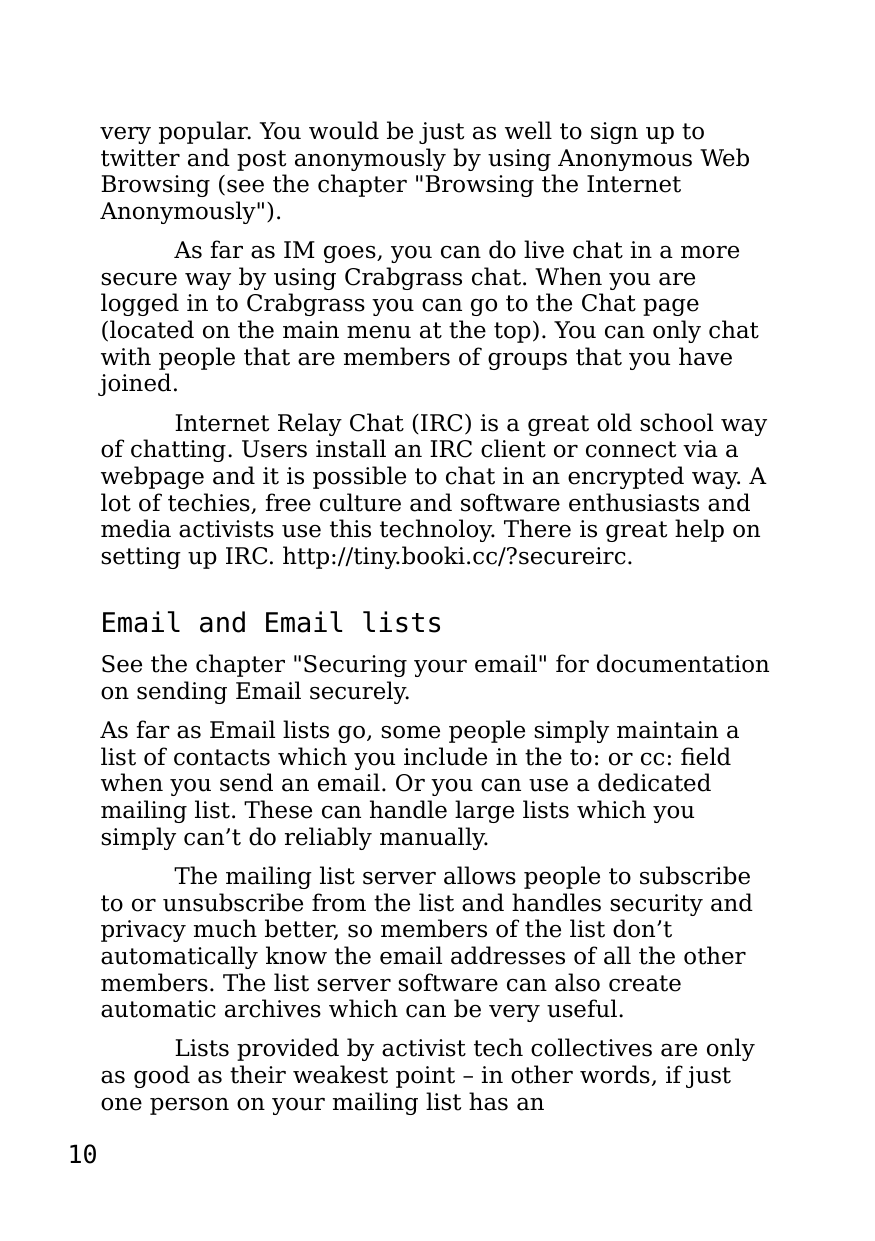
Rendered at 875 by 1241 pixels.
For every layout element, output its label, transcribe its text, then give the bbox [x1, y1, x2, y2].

text very popular. You would be just as well to sign up to twitter and post anonymously by using Anonymous Web Browsing (see the chapter "Browsing the Internet Anonymously"). [100, 118, 774, 225]
subtitle Email and Email lists [100, 607, 774, 639]
text See the chapter "Securing your email" for documentation on sending Email securely. [100, 651, 774, 705]
text As far as Email lists go, some people simply maintain a list of contacts which you include in the to: or cc: field when you send an email. Or you can use a dedicated mailing list. These can handle large lists which you simply can’t do reliably manually. [100, 717, 774, 851]
text As far as IM goes, you can do live chat in a more secure way by using Crabgrass chat. When you are logged in to Crabgrass you can go to the Chat page (located on the main menu at the top). You can only chat with people that are members of groups that you have joined. [100, 237, 774, 397]
text The mailing list server allows people to subscribe to or unsubscribe from the list and handles security and privacy much better, so members of the list don’t automatically know the email addresses of all the other members. The list server software can also create automatic archives which can be very useful. [100, 863, 774, 1023]
text Internet Relay Chat (IRC) is a great old school way of chatting. Users install an IRC client or connect via a webpage and it is possible to chat in an encrypted way. A lot of techies, free culture and software enthusiasts and media activists use this technoloy. There is great help on setting up IRC. http://tiny.booki.cc/?secureirc. [100, 410, 774, 570]
text Lists provided by activist tech collectives are only as good as their weakest point – in other words, if just one person on your mailing list has an [100, 1036, 774, 1116]
